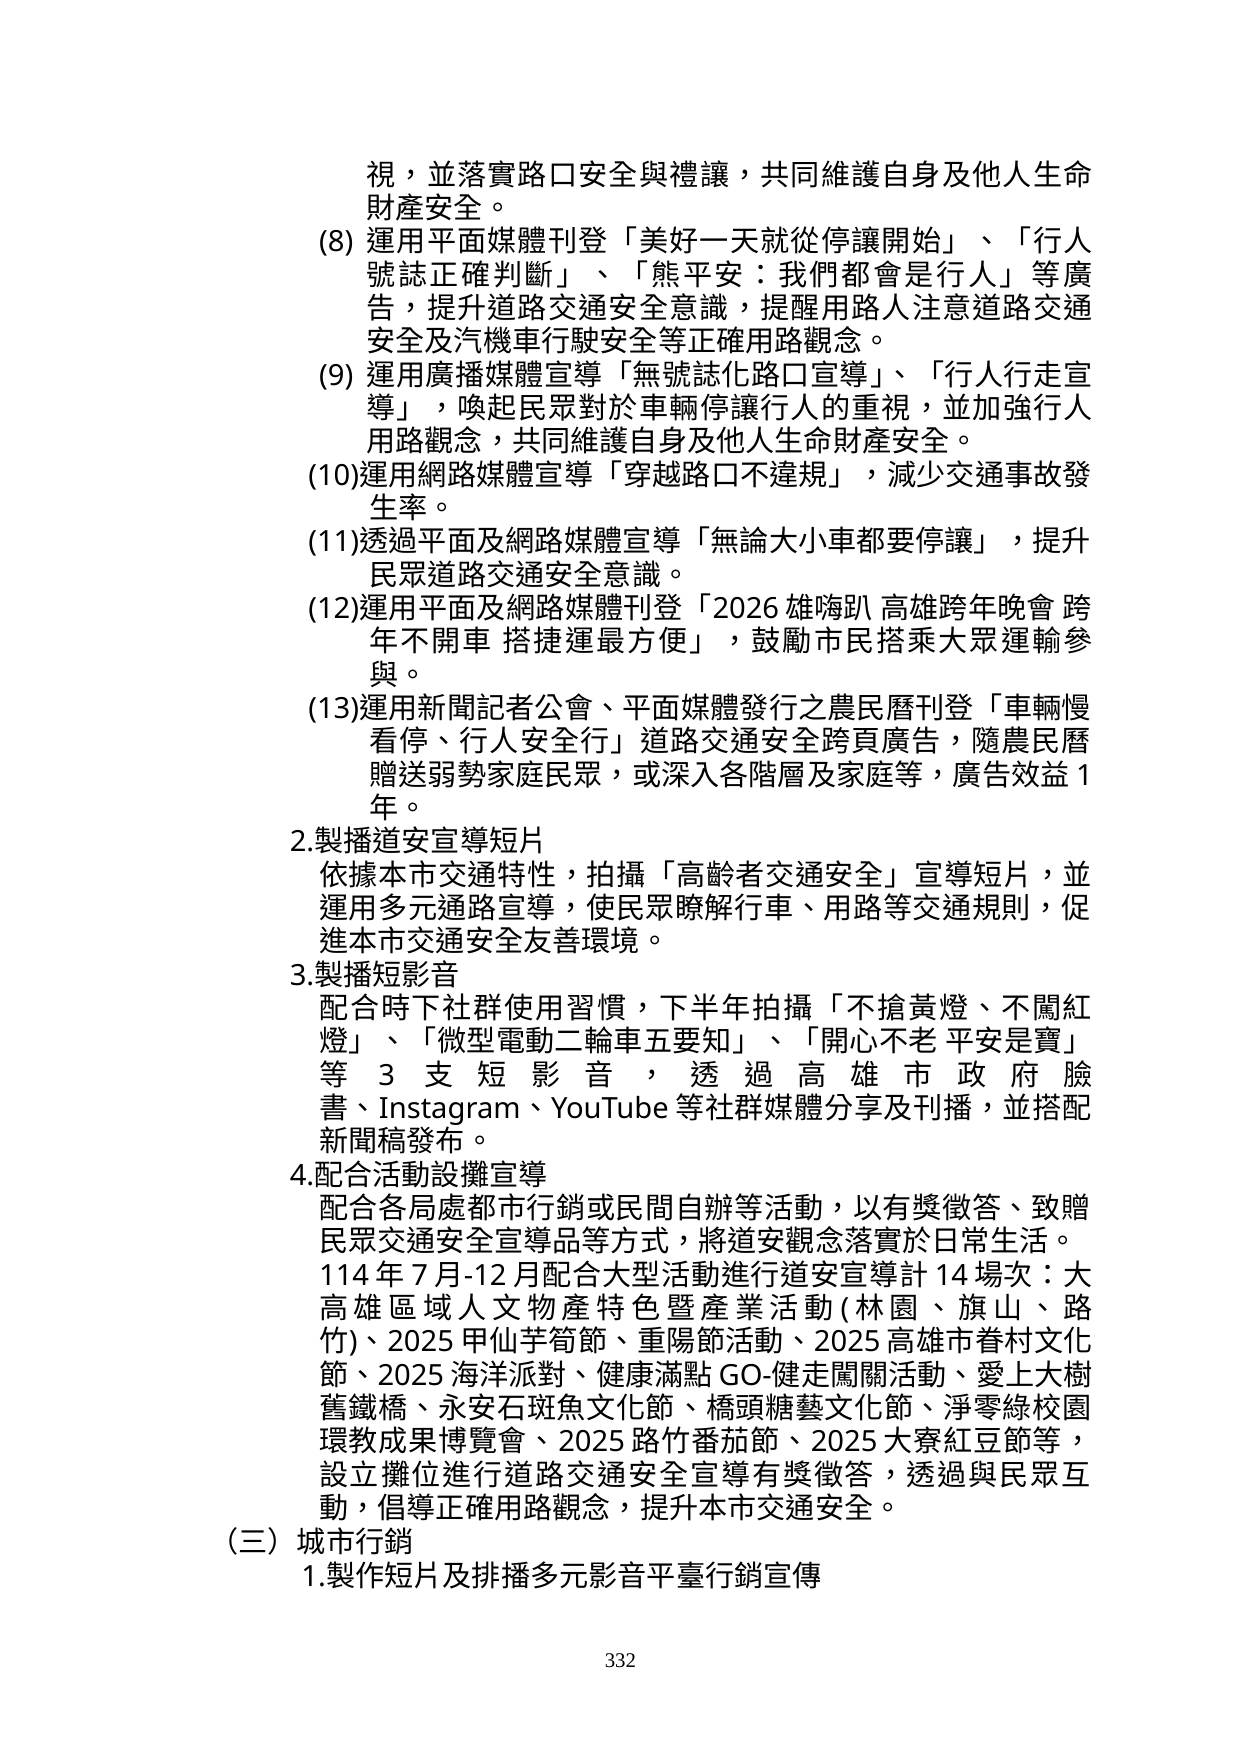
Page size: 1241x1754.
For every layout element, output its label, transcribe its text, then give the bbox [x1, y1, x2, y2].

text (12)運用平面及網路媒體刊登「2026雄嗨趴 高雄跨年晚會 跨年不開車 搭捷運最方便」，鼓勵市民搭乘大眾運輸參與。 [308, 592, 1092, 692]
list 視，並落實路口安全與禮讓，共同維護自身及他人生命財產安全。 [319, 158, 1092, 225]
text （三）城市行銷 [209, 1525, 1092, 1559]
text 依據本市交通特性，拍攝「高齡者交通安全」宣導短片，並運用多元通路宣導，使民眾瞭解行車、用路等交通規則，促進本市交通安全友善環境。 [319, 858, 1092, 958]
list 運用廣播媒體宣導「無號誌化路口宣導」、「行人行走宣導」，喚起民眾對於車輛停讓行人的重視，並加強行人用路觀念，共同維護自身及他人生命財產安全。 [319, 358, 1092, 458]
text (10)運用網路媒體宣導「穿越路口不違規」，減少交通事故發生率。 [308, 458, 1092, 525]
text 1.製作短片及排播多元影音平臺行銷宣傳 [301, 1559, 1092, 1594]
text 4.配合活動設攤宣導 [289, 1158, 1092, 1192]
text (11)透過平面及網路媒體宣導「無論大小車都要停讓」，提升民眾道路交通安全意識。 [308, 525, 1092, 592]
text 114年7月-12月配合大型活動進行道安宣導計14場次：大高雄區域人文物產特色暨產業活動(林園、旗山、路竹)、2025甲仙芋筍節、重陽節活動、2025高雄市眷村文化節、2025海洋派對、健康滿點GO-健走闖關活動、愛上大樹舊鐵橋、永安石斑魚文化節、橋頭糖藝文化節、淨零綠校園環教成果博覽會、2025路竹番茄節、2025大寮紅豆節等，設立攤位進行道路交通安全宣導有獎徵答，透過與民眾互動，倡導正確用路觀念，提升本市交通安全。 [319, 1258, 1092, 1525]
list 運用平面媒體刊登「美好一天就從停讓開始」、「行人號誌正確判斷」、「熊平安：我們都會是行人」等廣告，提升道路交通安全意識，提醒用路人注意道路交通安全及汽機車行駛安全等正確用路觀念。 [319, 225, 1092, 358]
text 2.製播道安宣導短片 [289, 825, 1092, 858]
text (13)運用新聞記者公會、平面媒體發行之農民曆刊登「車輛慢看停、行人安全行」道路交通安全跨頁廣告，隨農民曆贈送弱勢家庭民眾，或深入各階層及家庭等，廣告效益1年。 [308, 692, 1092, 825]
text 配合各局處都市行銷或民間自辦等活動，以有獎徵答、致贈民眾交通安全宣導品等方式，將道安觀念落實於日常生活。 [319, 1192, 1092, 1258]
text 3.製播短影音 [289, 958, 1092, 992]
text 配合時下社群使用習慣，下半年拍攝「不搶黃燈、不闖紅燈」、「微型電動二輪車五要知」、「開心不老 平安是寶」等3支短影音，透過高雄市政府臉書、Instagram、YouTube等社群媒體分享及刊播，並搭配新聞稿發布。 [319, 992, 1092, 1158]
